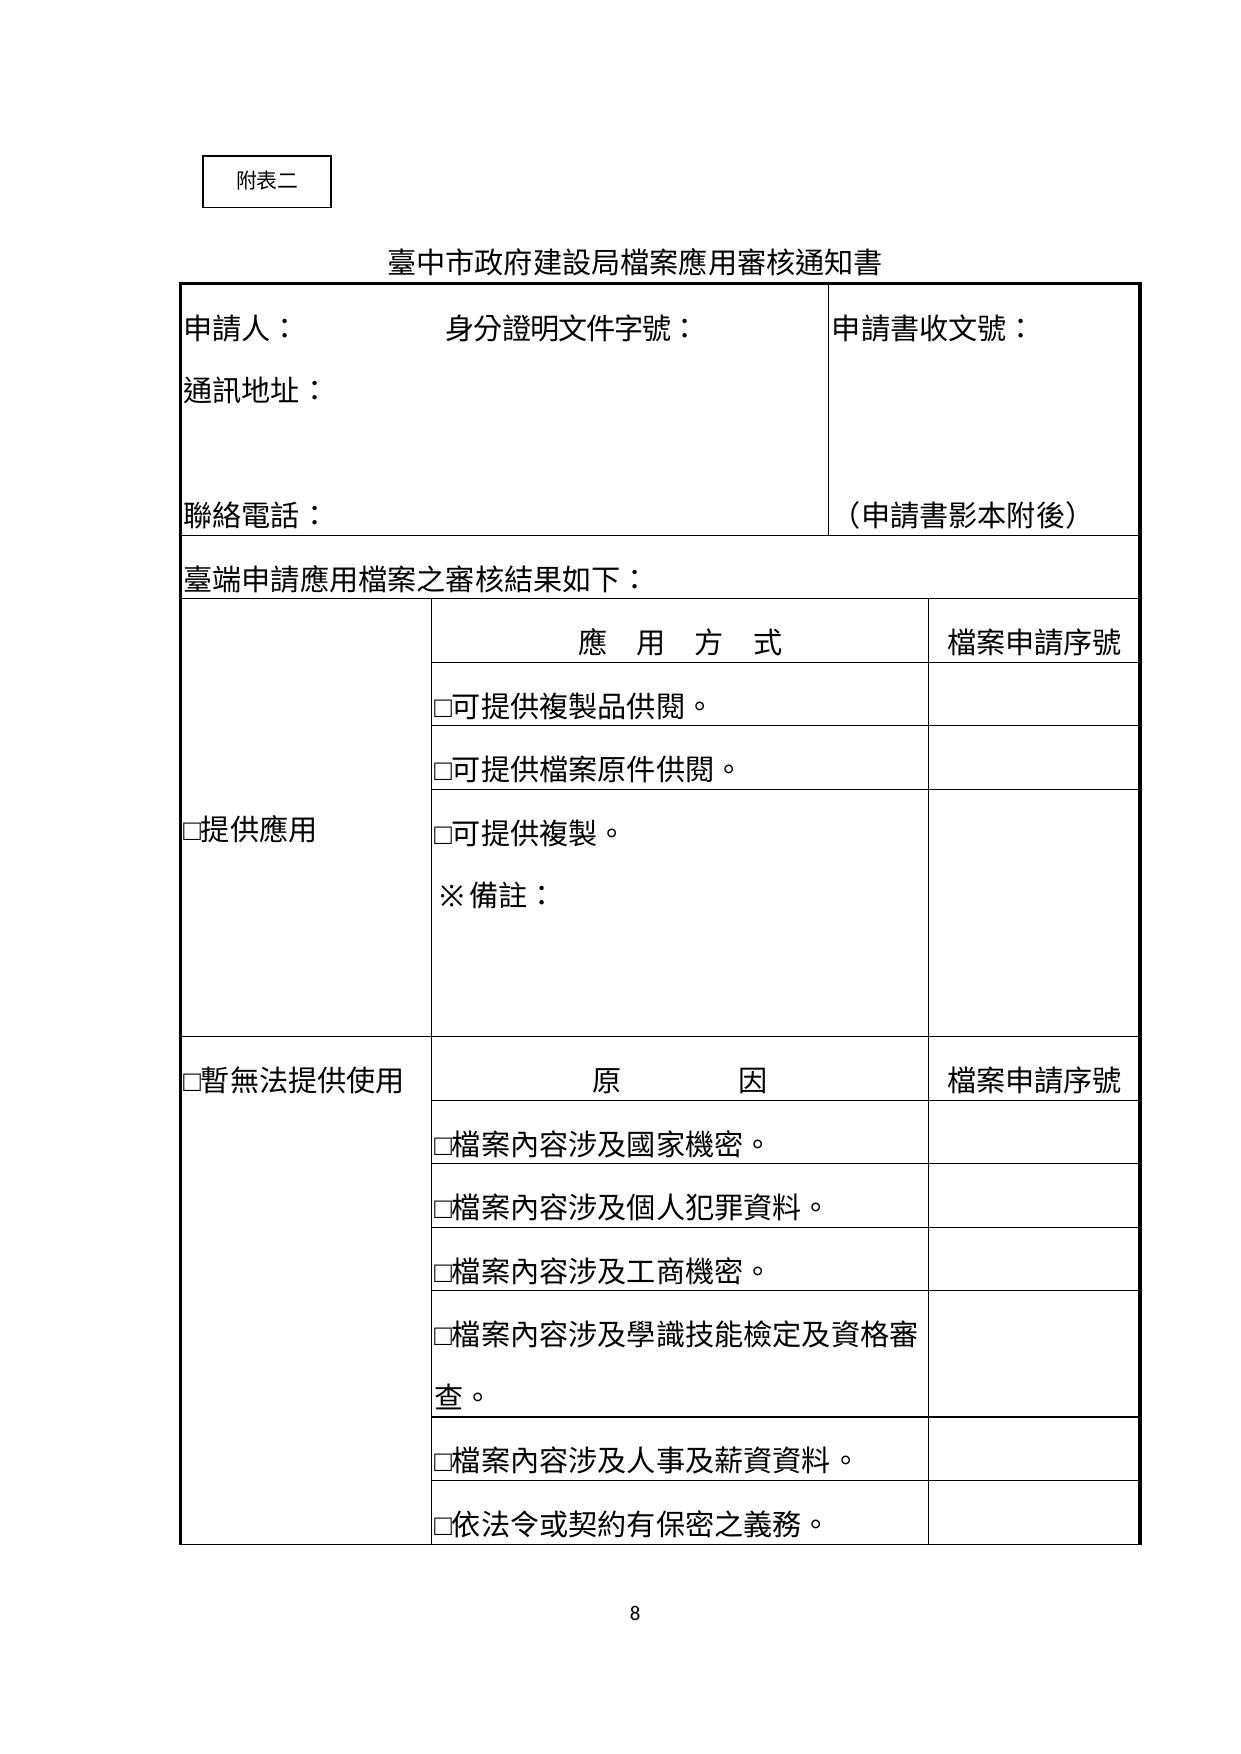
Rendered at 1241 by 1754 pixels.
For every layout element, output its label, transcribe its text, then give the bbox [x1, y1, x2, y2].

text 附表二 [219, 164, 315, 194]
table_cell [929, 790, 1138, 1036]
table_cell [929, 663, 1138, 725]
table_cell □可提供檔案原件供閱。 [432, 726, 928, 789]
table_header 申請人： 身分證明文件字號： 通訊地址： 聯絡電話： [182, 285, 828, 535]
table_cell [929, 1101, 1138, 1163]
table_cell 原 因 [432, 1037, 928, 1100]
text 臺中市政府建設局檔案應用審核通知書 [177, 219, 1092, 282]
table_cell □檔案內容涉及學識技能檢定及資格審查。 [432, 1291, 928, 1416]
table_cell [929, 1164, 1138, 1227]
table_cell □檔案內容涉及人事及薪資資料。 [432, 1418, 928, 1480]
table_cell □可提供複製品供閱。 [432, 663, 928, 725]
table_cell □檔案內容涉及個人犯罪資料。 [432, 1164, 928, 1227]
table_cell [929, 726, 1138, 789]
table_cell [929, 1291, 1138, 1416]
table_cell 檔案申請序號 [929, 1037, 1138, 1100]
table_cell □可提供複製。 ※備註： [432, 790, 928, 1036]
table_cell [929, 1481, 1138, 1543]
table_cell □暫無法提供使用 [182, 1037, 431, 1543]
table_cell 應 用 方 式 [432, 599, 928, 662]
table_cell [929, 1228, 1138, 1290]
table_cell 檔案申請序號 [929, 599, 1138, 662]
table_cell [929, 1418, 1138, 1480]
table_cell □檔案內容涉及工商機密。 [432, 1228, 928, 1290]
table_header 申請書收文號： （申請書影本附後） [829, 285, 1138, 535]
table_cell □檔案內容涉及國家機密。 [432, 1101, 928, 1163]
table_cell □依法令或契約有保密之義務。 [432, 1481, 928, 1543]
table_cell 臺端申請應用檔案之審核結果如下： [182, 536, 1138, 598]
table_cell □提供應用 [182, 599, 431, 1036]
